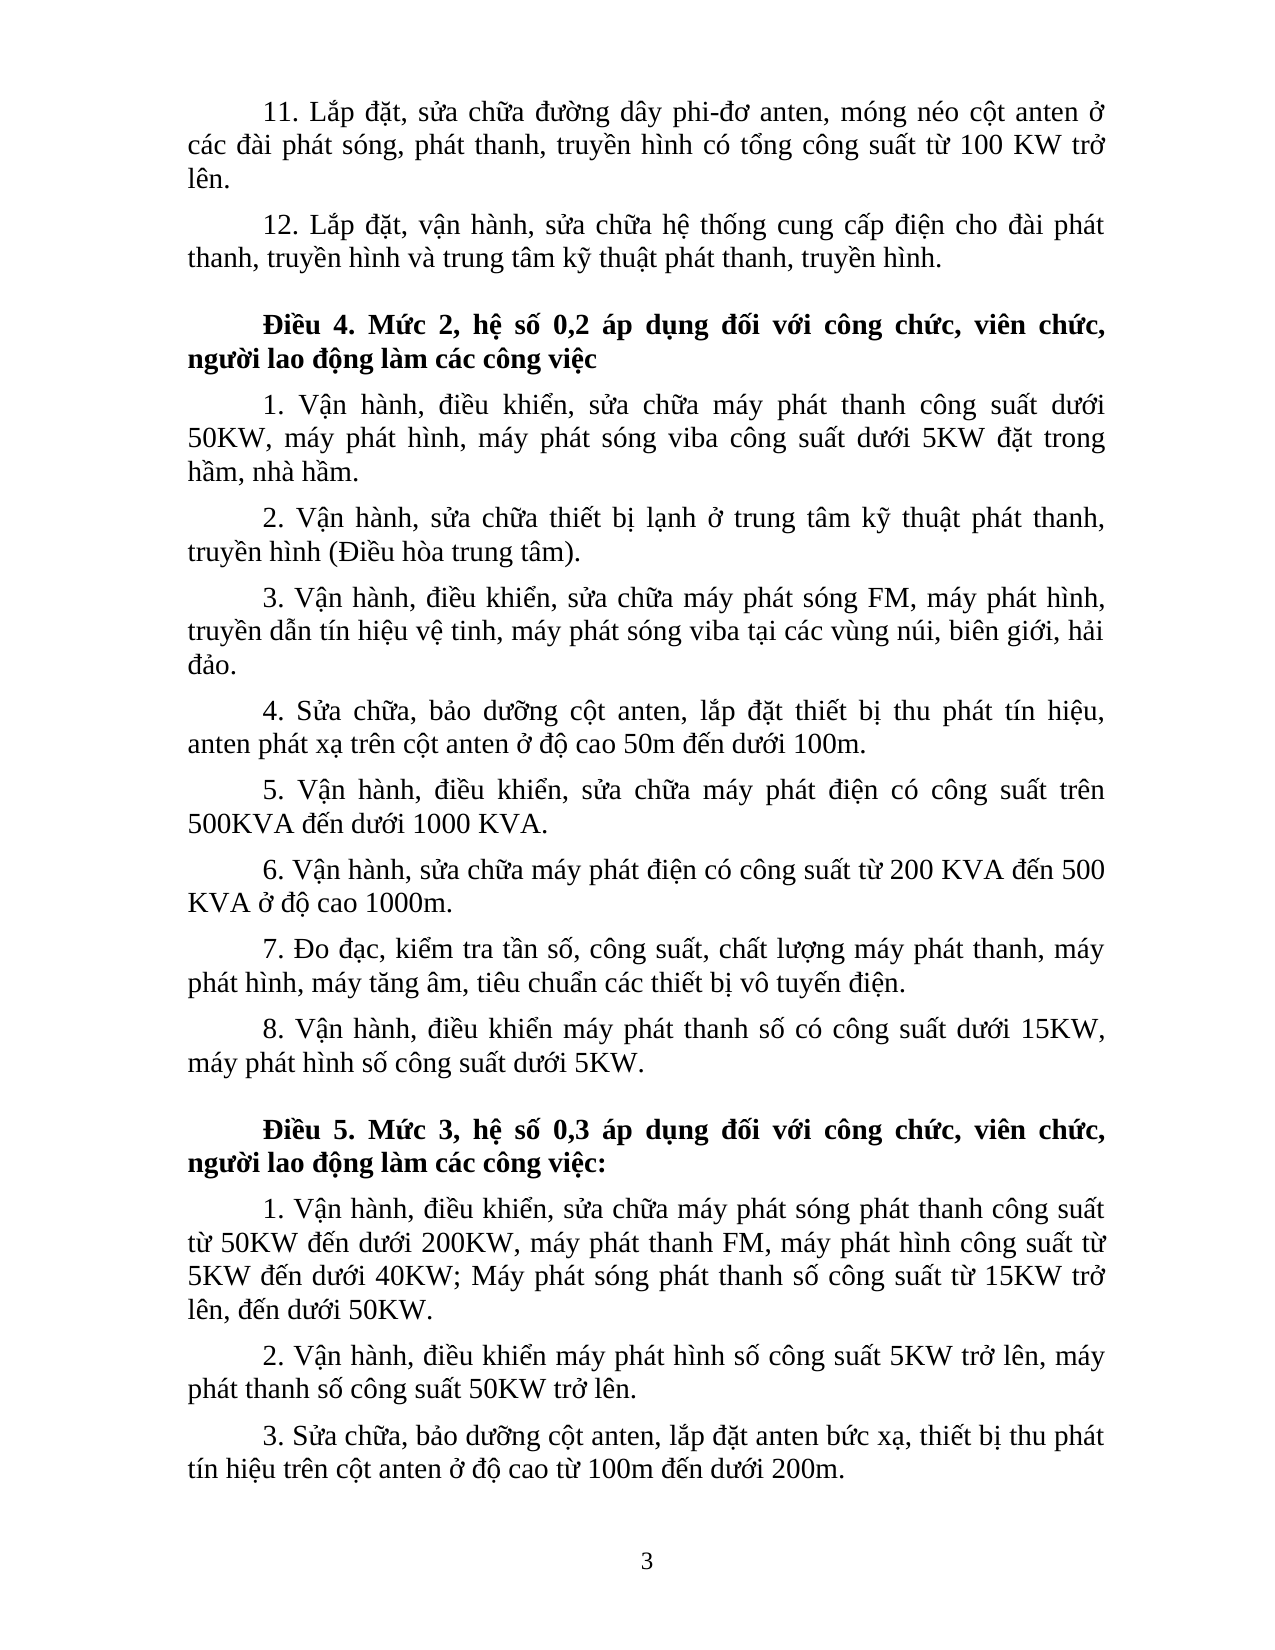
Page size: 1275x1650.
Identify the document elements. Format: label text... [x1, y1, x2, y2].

text 3. Sửa chữa, bảo dưỡng cột anten, lắp đặt anten bức xạ, thiết bị thu phát tín hiệu trên cột anten ở độ cao từ 100m đến dưới 200m. [187, 1418, 1106, 1485]
text 2. Vận hành, điều khiển máy phát hình số công suất 5KW trở lên, máy phát thanh số công suất 50KW trở lên. [187, 1338, 1106, 1405]
text 2. Vận hành, sửa chữa thiết bị lạnh ở trung tâm kỹ thuật phát thanh, truyền hình (Điều hòa trung tâm). [187, 500, 1106, 567]
text 12. Lắp đặt, vận hành, sửa chữa hệ thống cung cấp điện cho đài phát thanh, truyền hình và trung tâm kỹ thuật phát thanh, truyền hình. [187, 207, 1106, 274]
text 1. Vận hành, điều khiển, sửa chữa máy phát sóng phát thanh công suất từ 50KW đến dưới 200KW, máy phát thanh FM, máy phát hình công suất từ 5KW đến dưới 40KW; Máy phát sóng phát thanh số công suất từ 15KW trở lên, đến dưới 50KW. [187, 1191, 1106, 1326]
text 4. Sửa chữa, bảo dưỡng cột anten, lắp đặt thiết bị thu phát tín hiệu, anten phát xạ trên cột anten ở độ cao 50m đến dưới 100m. [187, 693, 1106, 760]
text Điều 4. Mức 2, hệ số 0,2 áp dụng đối với công chức, viên chức, người lao động làm các công việc [187, 307, 1106, 374]
text 8. Vận hành, điều khiển máy phát thanh số có công suất dưới 15KW, máy phát hình số công suất dưới 5KW. [187, 1011, 1106, 1078]
text 3. Vận hành, điều khiển, sửa chữa máy phát sóng FM, máy phát hình, truyền dẫn tín hiệu vệ tinh, máy phát sóng viba tại các vùng núi, biên giới, hải đảo. [187, 580, 1106, 680]
text Điều 5. Mức 3, hệ số 0,3 áp dụng đối với công chức, viên chức, người lao động làm các công việc: [187, 1112, 1106, 1179]
text 11. Lắp đặt, sửa chữa đường dây phi-đơ anten, móng néo cột anten ở các đài phát sóng, phát thanh, truyền hình có tổng công suất từ 100 KW trở lên. [187, 94, 1106, 194]
text 7. Đo đạc, kiểm tra tần số, công suất, chất lượng máy phát thanh, máy phát hình, máy tăng âm, tiêu chuẩn các thiết bị vô tuyến điện. [187, 932, 1106, 999]
text 5. Vận hành, điều khiển, sửa chữa máy phát điện có công suất trên 500KVA đến dưới 1000 KVA. [187, 772, 1106, 839]
text 1. Vận hành, điều khiển, sửa chữa máy phát thanh công suất dưới 50KW, máy phát hình, máy phát sóng viba công suất dưới 5KW đặt trong hầm, nhà hầm. [187, 387, 1106, 488]
text 6. Vận hành, sửa chữa máy phát điện có công suất từ 200 KVA đến 500 KVA ở độ cao 1000m. [187, 852, 1106, 919]
